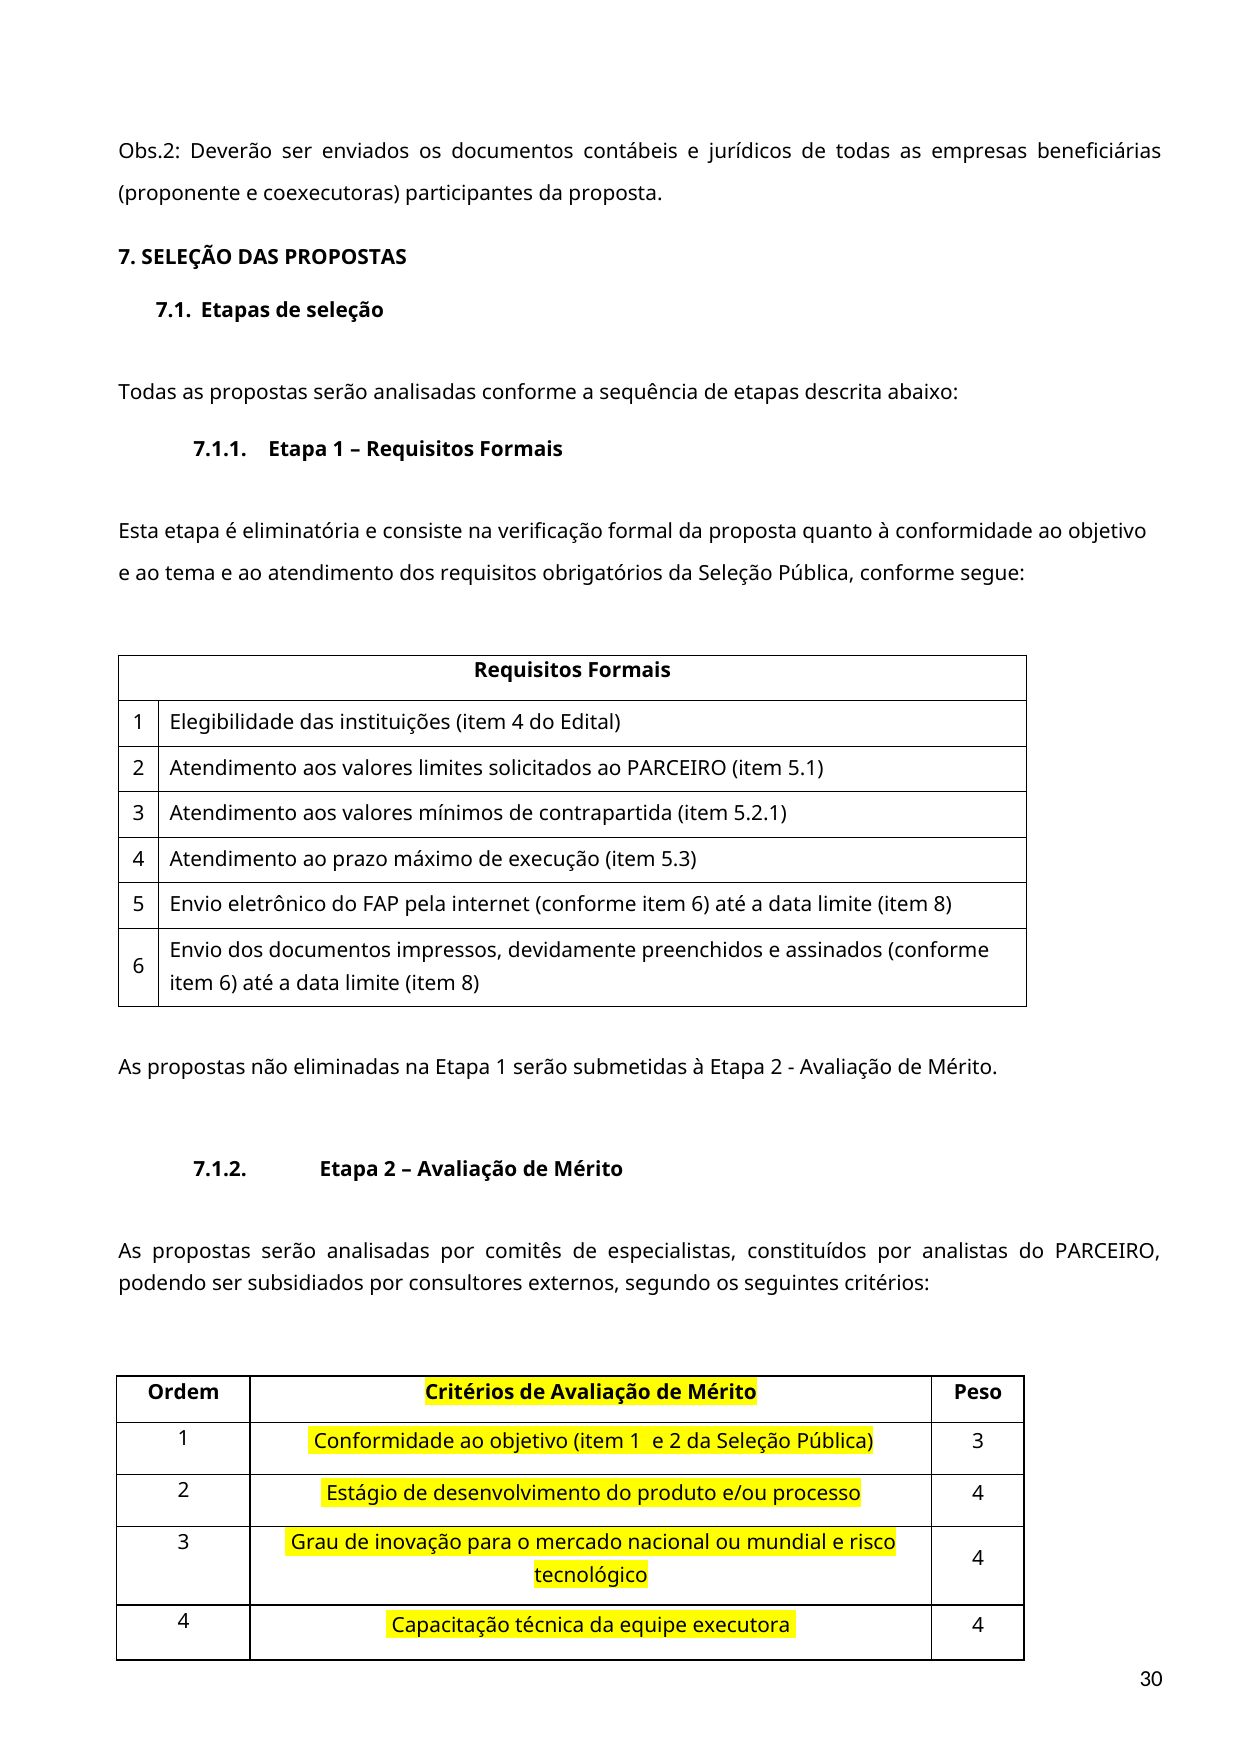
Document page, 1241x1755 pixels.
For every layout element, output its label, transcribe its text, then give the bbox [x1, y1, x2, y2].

table_cell Grau de inovação para o mercado nacional ou mundial e risco tecnológico [251, 1527, 931, 1604]
table_cell 5 [119, 883, 158, 928]
table_cell 1 [117, 1423, 249, 1473]
table_cell 4 [117, 1606, 249, 1659]
text Obs.2: Deverão ser enviados os documentos contábeis e jurídicos de todas as empresas beneficiárias (proponente e coexecutoras) participantes da proposta. [118, 136, 1162, 207]
table_cell 3 [119, 792, 158, 837]
table_cell 6 [119, 929, 158, 1006]
text As propostas serão analisadas por comitês de especialistas, constituídos por analistas do PARCEIRO, podendo ser subsidiados por consultores externos, segundo os seguintes critérios: [118, 1236, 1162, 1297]
text As propostas não eliminadas na Etapa 1 serão submetidas à Etapa 2 - Avaliação de Mérito. [118, 1052, 1162, 1080]
table_cell 4 [932, 1475, 1023, 1526]
table_cell Capacitação técnica da equipe executora [251, 1606, 931, 1659]
table_cell Estágio de desenvolvimento do produto e/ou processo [251, 1475, 931, 1526]
table_cell 2 [117, 1475, 249, 1526]
table_cell 1 [119, 701, 158, 746]
table_header Critérios de Avaliação de Mérito [251, 1377, 931, 1421]
table_header Requisitos Formais [119, 656, 1026, 700]
table_cell Atendimento aos valores limites solicitados ao PARCEIRO (item 5.1) [159, 747, 1026, 791]
text 7. SELEÇÃO DAS PROPOSTAS [118, 242, 1162, 270]
table_cell Envio dos documentos impressos, devidamente preenchidos e assinados (conforme item 6) até a data limite (item 8) [159, 929, 1026, 1006]
table_cell 2 [119, 747, 158, 791]
table_cell Atendimento ao prazo máximo de execução (item 5.3) [159, 838, 1026, 882]
list Etapas de seleção [156, 295, 1162, 324]
list Etapa 2 – Avaliação de Mérito [193, 1154, 1162, 1182]
table_cell Atendimento aos valores mínimos de contrapartida (item 5.2.1) [159, 792, 1026, 837]
list Etapa 1 – Requisitos Formais [118, 434, 1162, 462]
text Todas as propostas serão analisadas conforme a sequência de etapas descrita abaixo: [118, 377, 1162, 406]
table_cell 4 [119, 838, 158, 882]
table_cell 3 [117, 1527, 249, 1604]
table_header Peso [932, 1377, 1023, 1421]
table_cell 4 [932, 1527, 1023, 1604]
table_cell Conformidade ao objetivo (item 1 e 2 da Seleção Pública) [251, 1423, 931, 1473]
text Esta etapa é eliminatória e consiste na verificação formal da proposta quanto à conformidade ao objetivo e ao tema e ao atendimento dos requisitos obrigatórios da Seleção Pública, conforme segue: [118, 516, 1162, 587]
table_cell 4 [932, 1606, 1023, 1659]
table_cell Envio eletrônico do FAP pela internet (conforme item 6) até a data limite (item 8) [159, 883, 1026, 928]
table_header Ordem [117, 1377, 249, 1421]
table_cell 3 [932, 1423, 1023, 1473]
table_cell Elegibilidade das instituições (item 4 do Edital) [159, 701, 1026, 746]
